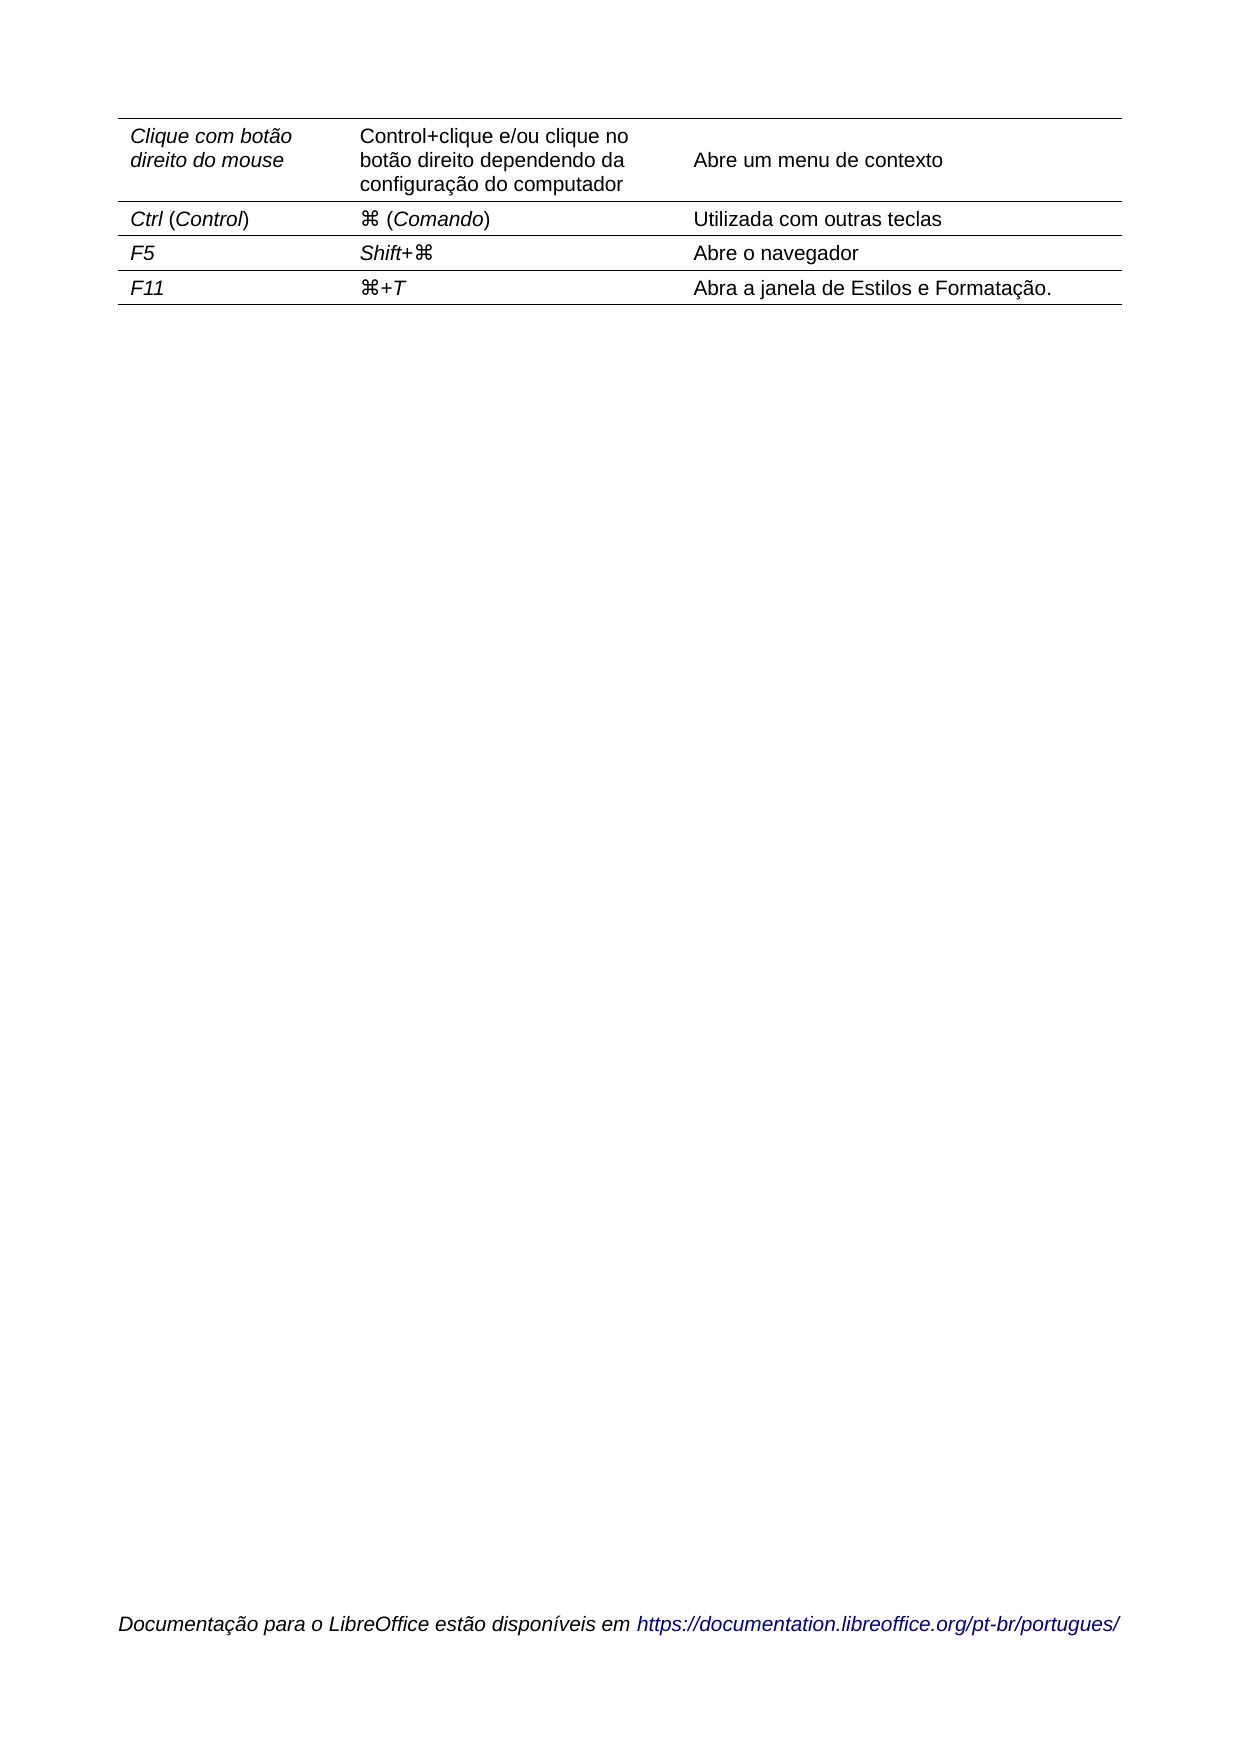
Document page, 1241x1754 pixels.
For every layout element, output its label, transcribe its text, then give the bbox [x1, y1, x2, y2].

table_cell Shift+⌘ [348, 236, 681, 269]
table_cell ⌘+T [348, 271, 681, 304]
table_cell ⌘ (Comando) [348, 202, 681, 235]
table_cell F11 [118, 271, 347, 304]
table_cell Clique com botão direito do mouse [118, 119, 347, 201]
table_cell Utilizada com outras teclas [681, 202, 1122, 235]
table_cell F5 [118, 236, 347, 269]
table_cell Abra a janela de Estilos e Formatação. [681, 271, 1122, 304]
table_cell Control+clique e/ou clique no botão direito dependendo da configuração do computador [348, 119, 681, 201]
table_cell Ctrl (Control) [118, 202, 347, 235]
table_cell Abre o navegador [681, 236, 1122, 269]
table_cell Abre um menu de contexto [681, 119, 1122, 201]
